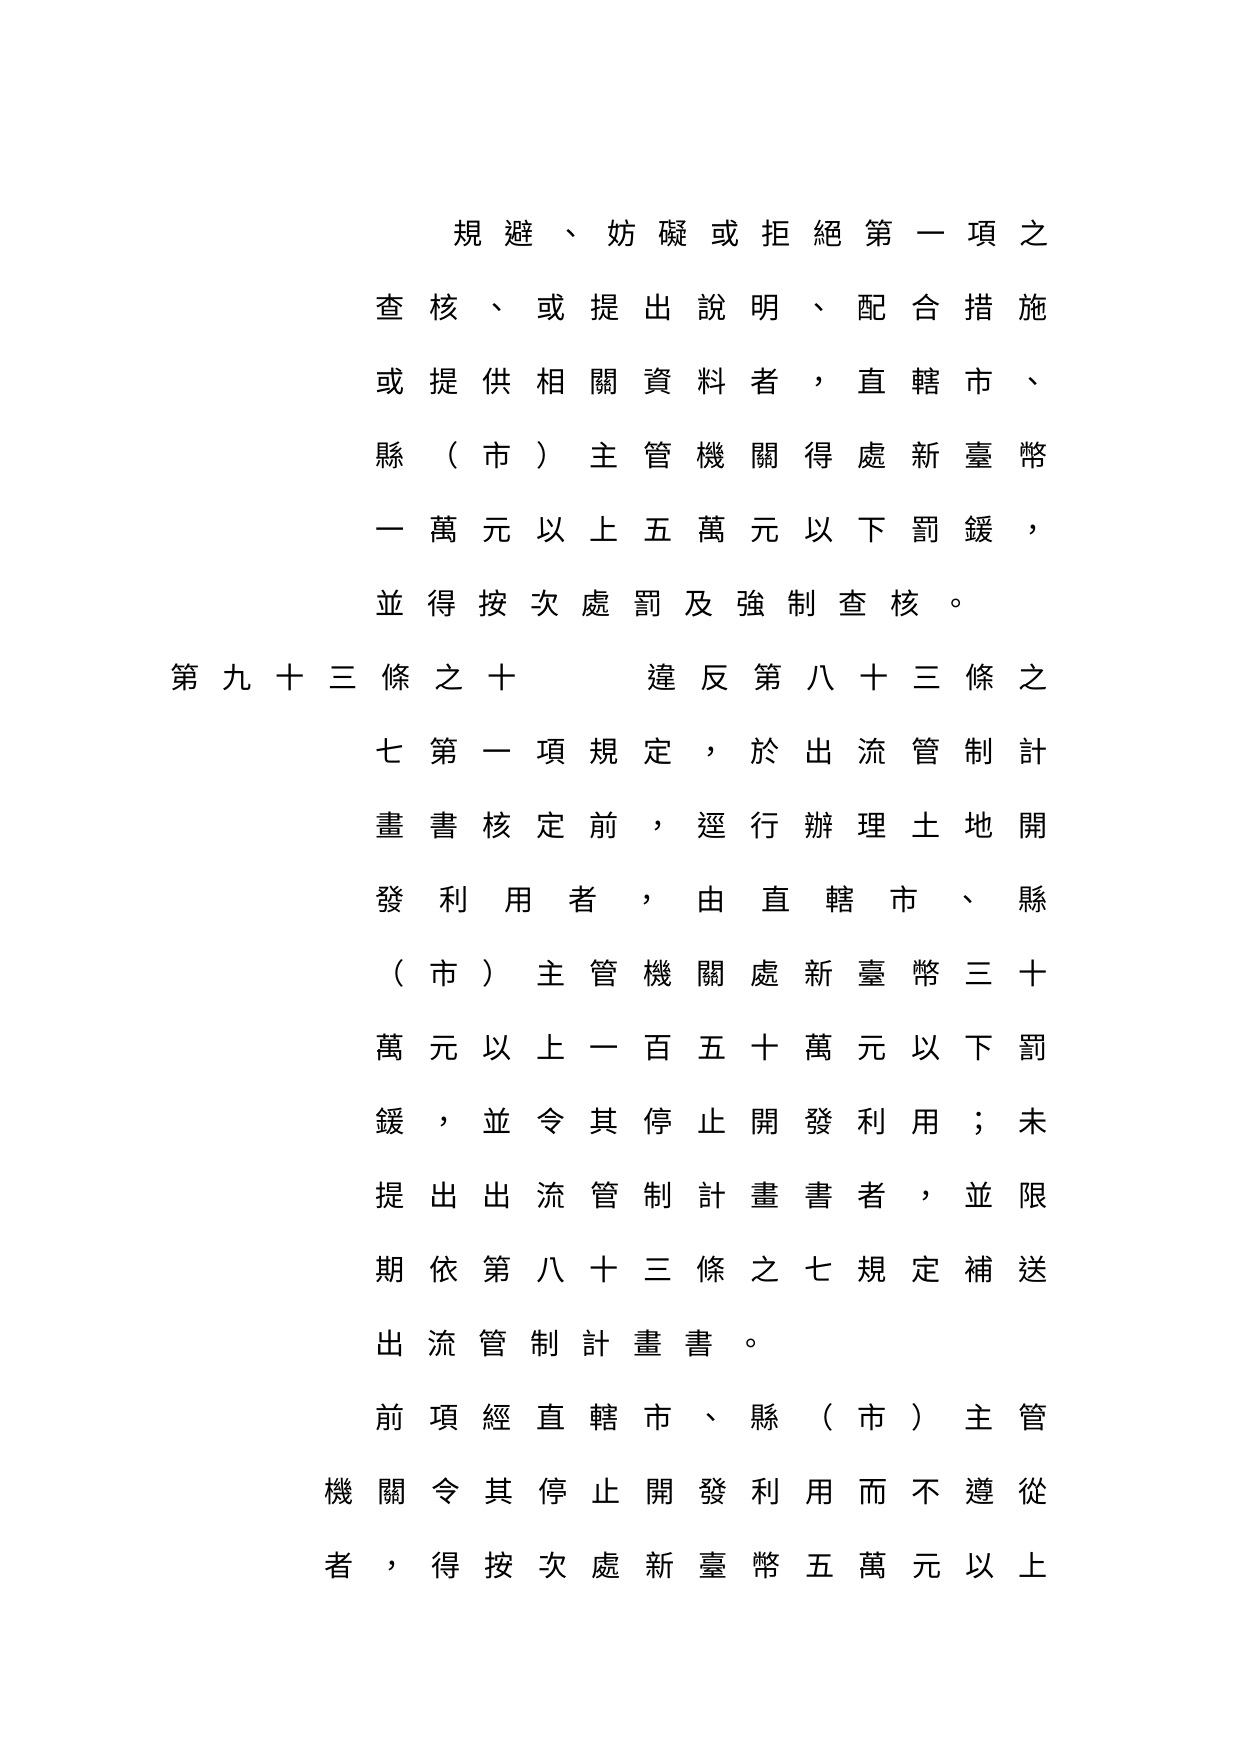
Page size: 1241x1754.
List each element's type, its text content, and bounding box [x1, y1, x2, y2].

text 規避、妨礙或拒絕第一項之查核、或提出說明、配合措施或提供相關資料者，直轄市、縣（市）主管機關得處新臺幣一萬元以上五萬元以下罰鍰，並得按次處罰及強制查核。 [362, 195, 1070, 639]
text 前項經直轄市、縣（市）主管機關令其停止開發利用而不遵從者，得按次處新臺幣五萬元以上 [299, 1378, 1070, 1600]
text 第九十三條之十 違反第八十三條之七第一項規定，於出流管制計畫書核定前，逕行辦理土地開發利用者，由直轄市、縣（市）主管機關處新臺幣三十萬元以上一百五十萬元以下罰鍰，並令其停止開發利用；未提出出流管制計畫書者，並限期依第八十三條之七規定補送出流管制計畫書。 [170, 639, 1070, 1378]
